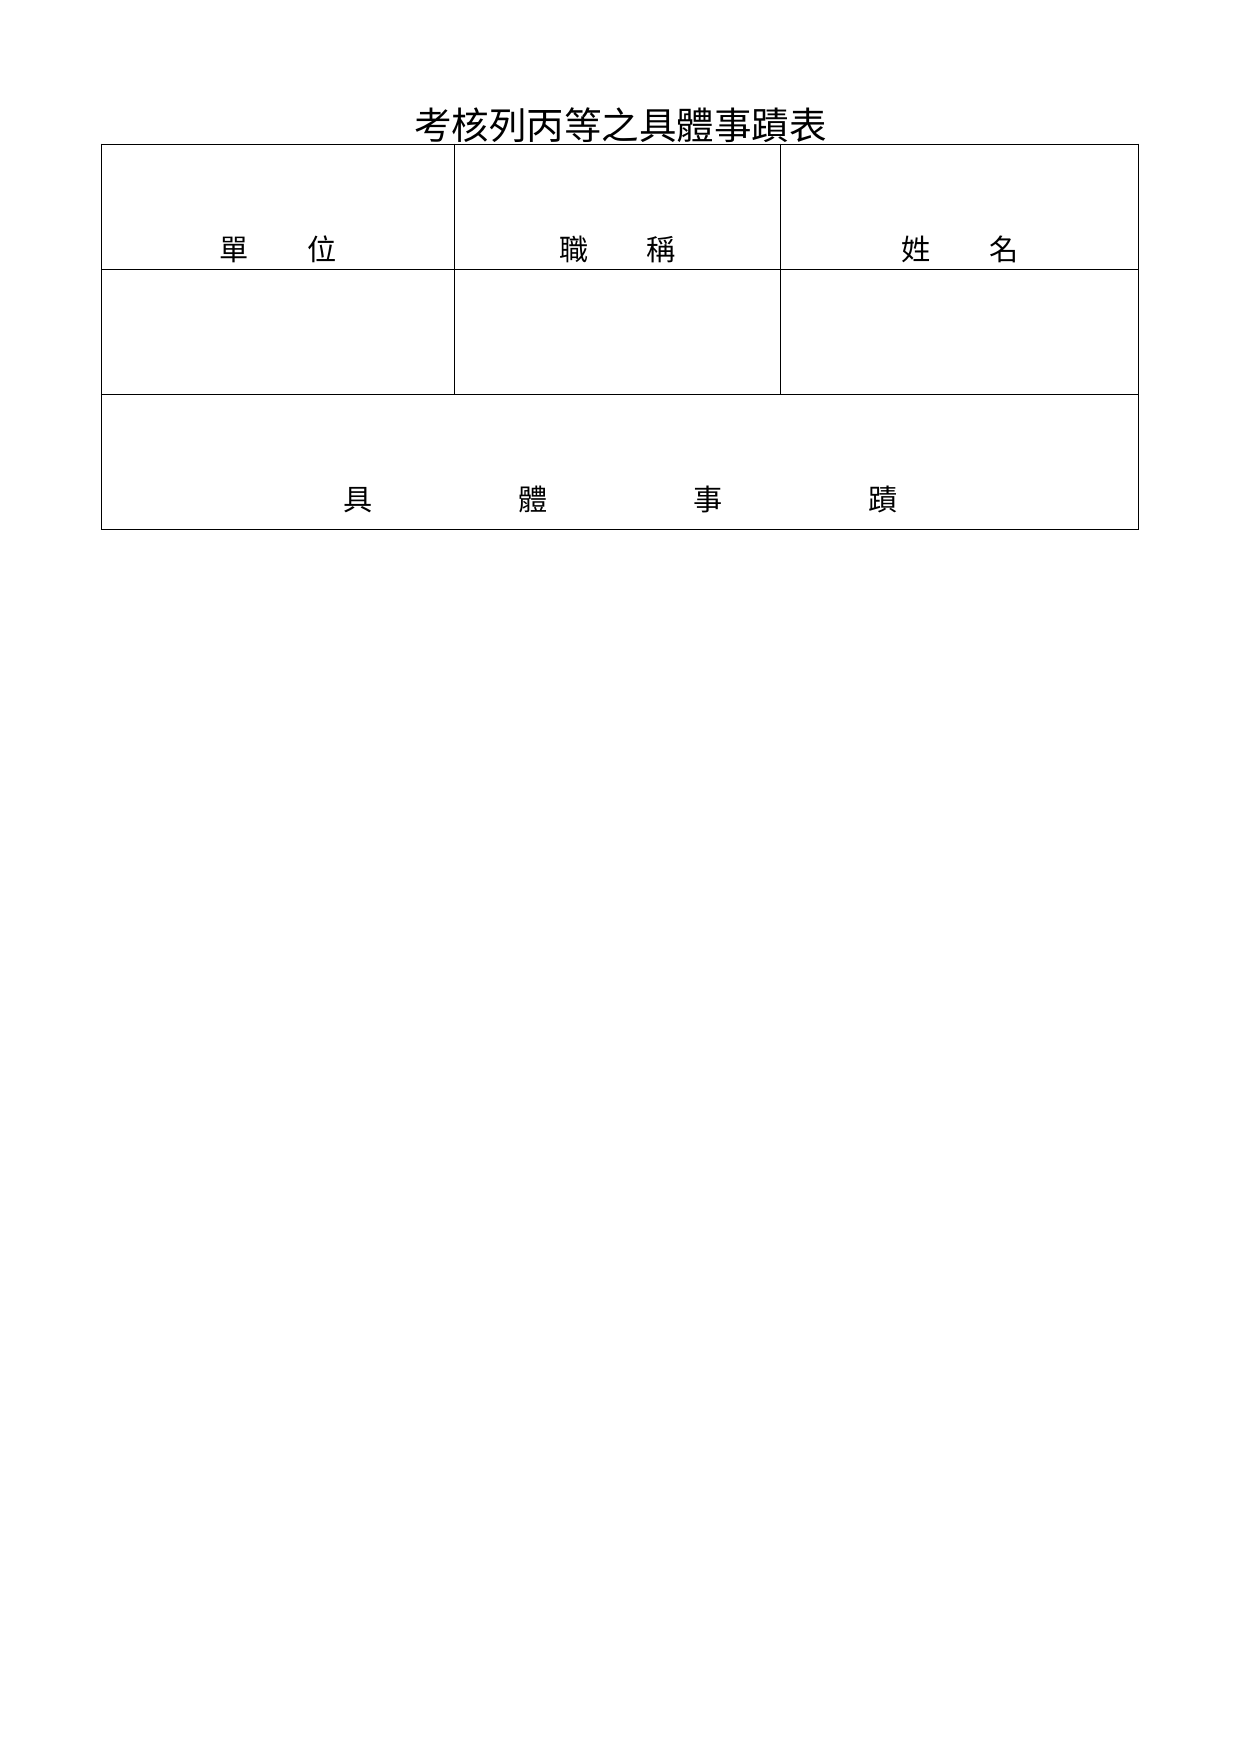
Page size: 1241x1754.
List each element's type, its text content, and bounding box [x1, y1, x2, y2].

table_cell [102, 270, 454, 393]
table_cell [781, 270, 1138, 393]
table_header 職 稱 [455, 145, 780, 268]
table_cell [455, 270, 780, 393]
text 考核列丙等之具體事蹟表 [118, 81, 1122, 143]
table_header 單 位 [102, 145, 454, 268]
table_header 姓 名 [781, 145, 1138, 268]
table_cell 具 體 事 蹟 [102, 395, 1138, 529]
